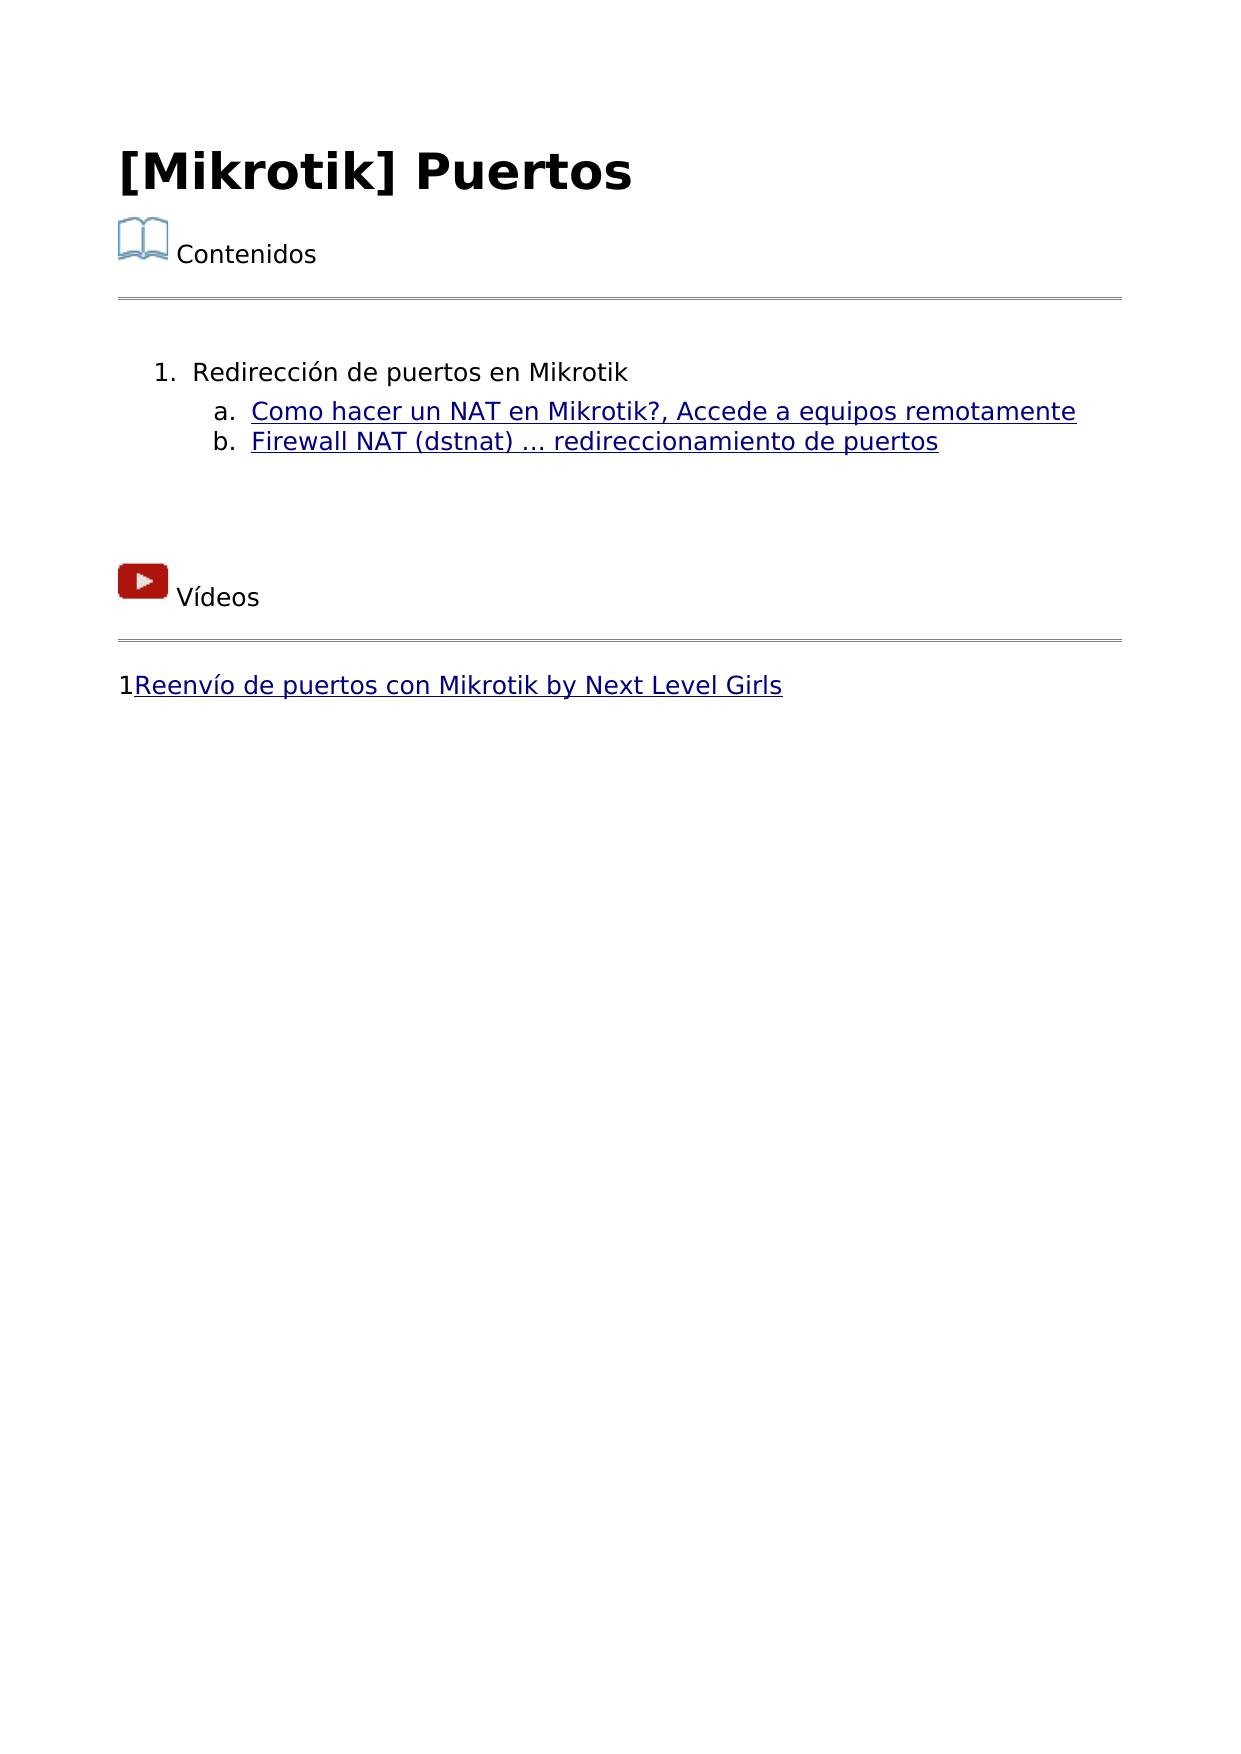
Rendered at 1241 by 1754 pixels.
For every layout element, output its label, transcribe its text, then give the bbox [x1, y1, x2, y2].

text 1Reenvío de puertos con Mikrotik by Next Level Girls [118, 671, 1122, 700]
list Redirección de puertos en Mikrotik [177, 358, 1122, 387]
picture [118, 556, 169, 607]
list Como hacer un NAT en Mikrotik?, Accede a equipos remotamente [236, 387, 1122, 427]
text Vídeos [118, 556, 1122, 612]
picture [118, 213, 169, 264]
text Contenidos [118, 214, 1122, 270]
subtitle [Mikrotik] Puertos [118, 143, 1122, 201]
list Firewall NAT (dstnat) ... redireccionamiento de puertos [236, 427, 1122, 456]
